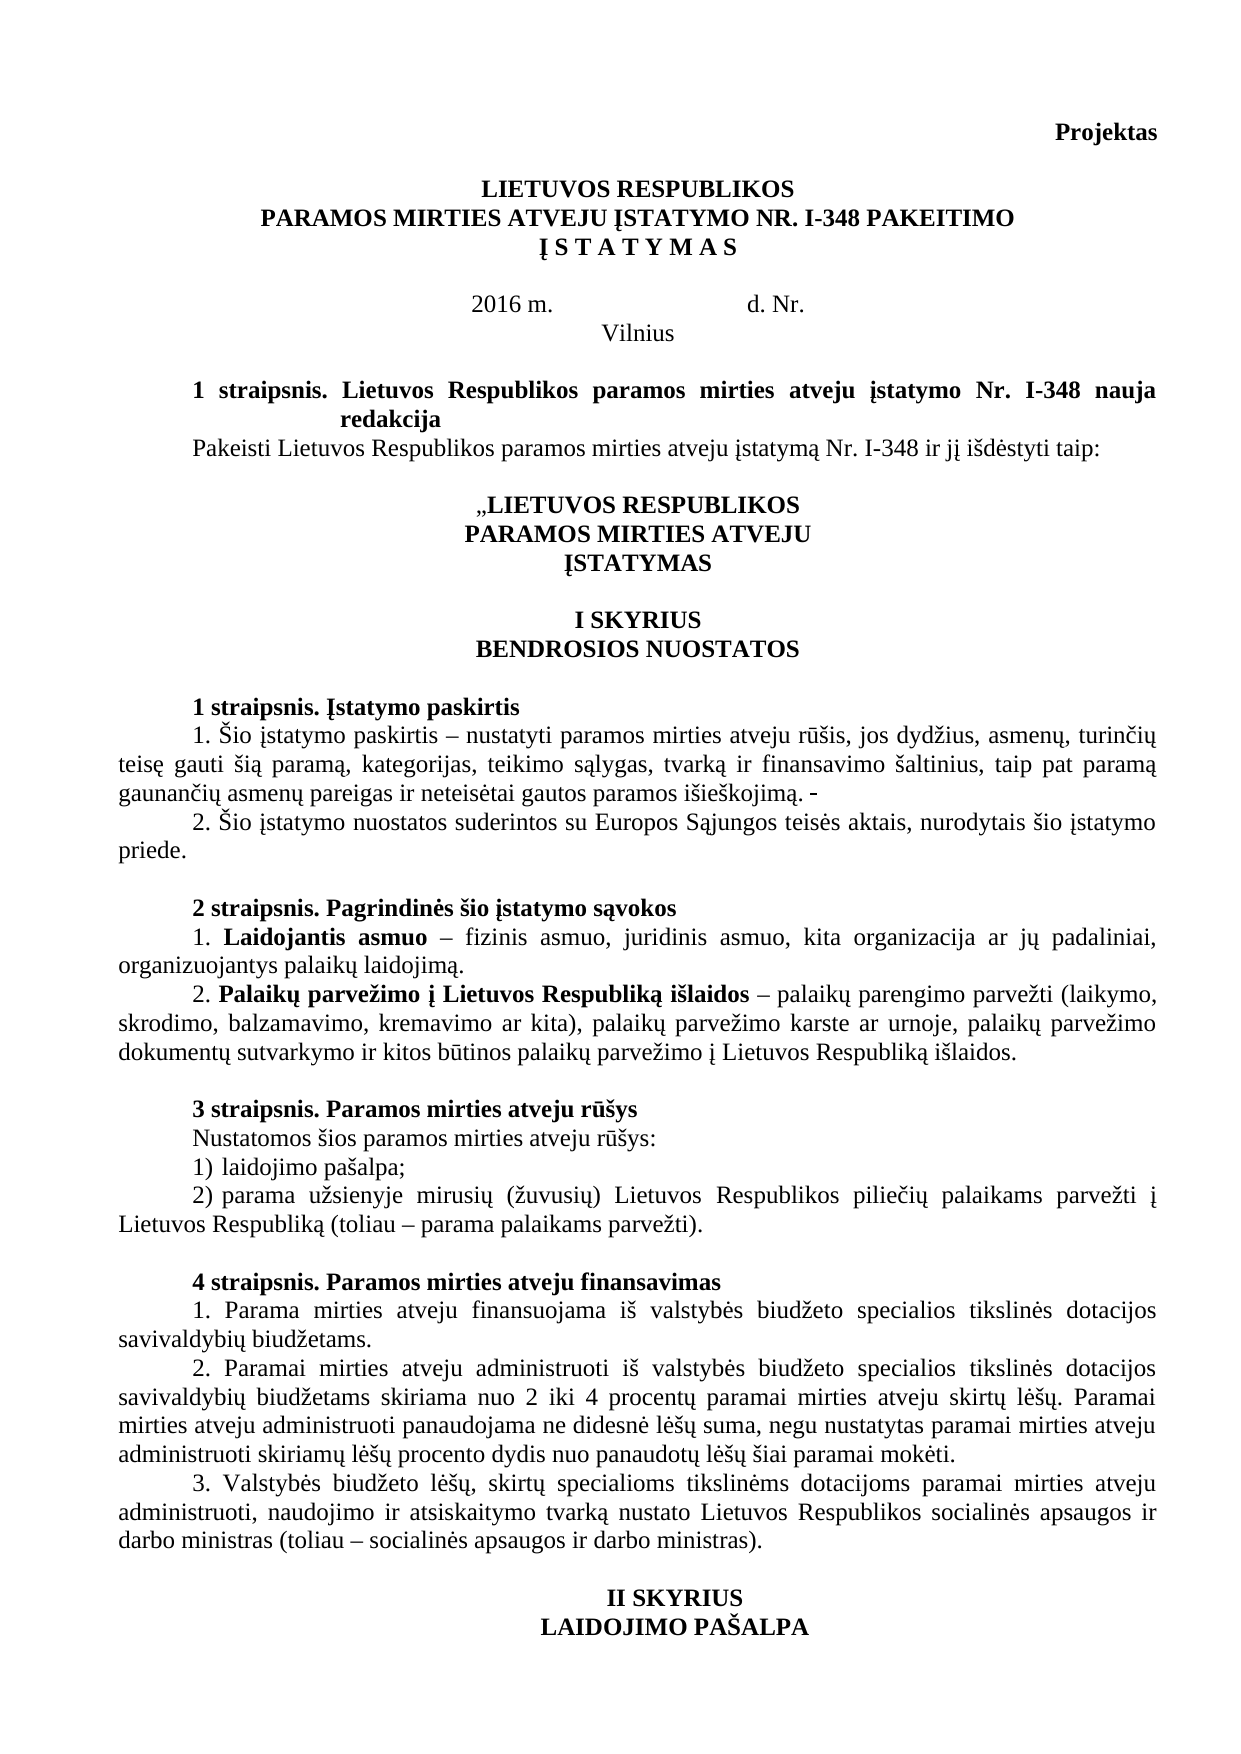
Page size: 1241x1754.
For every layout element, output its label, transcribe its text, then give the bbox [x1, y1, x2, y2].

text 2. Paramai mirties atveju administruoti iš valstybės biudžeto specialios tikslinės dotacijos savivaldybių biudžetams skiriama nuo 2 iki 4 procentų paramai mirties atveju skirtų lėšų. Paramai mirties atveju administruoti panaudojama ne didesnė lėšų suma, negu nustatytas paramai mirties atveju administruoti skiriamų lėšų procento dydis nuo panaudotų lėšų šiai paramai mokėti. [118, 1353, 1157, 1468]
text PARAMOS MIRTIES ATVEJU ĮSTATYMO NR. I-348 PAKEITIMO [118, 203, 1157, 232]
text 1. Laidojantis asmuo – fizinis asmuo, juridinis asmuo, kita organizacija ar jų padaliniai, organizuojantys palaikų laidojimą. [118, 922, 1157, 979]
text 2016 m. d. Nr. [118, 289, 1157, 318]
text 2. Palaikų parvežimo į Lietuvos Respubliką išlaidos – palaikų parengimo parvežti (laikymo, skrodimo, balzamavimo, kremavimo ar kita), palaikų parvežimo karste ar urnoje, palaikų parvežimo dokumentų sutvarkymo ir kitos būtinos palaikų parvežimo į Lietuvos Respubliką išlaidos. [118, 979, 1157, 1065]
text Vilnius [118, 318, 1157, 347]
text 2 straipsnis. Pagrindinės šio įstatymo sąvokos [118, 893, 1157, 922]
text 3 straipsnis. Paramos mirties atveju rūšys [118, 1094, 1157, 1123]
text Į S T A T Y M A S [118, 232, 1157, 260]
text 1 straipsnis. Įstatymo paskirtis [118, 692, 1157, 720]
text BENDROSIOS NUOSTATOS [118, 634, 1157, 663]
text II SKYRIUS [118, 1583, 1157, 1612]
text 1 straipsnis. Lietuvos Respublikos paramos mirties atveju įstatymo Nr. I-348 nauja redakcija [192, 375, 1157, 433]
text 4 straipsnis. Paramos mirties atveju finansavimas [118, 1267, 1157, 1295]
text Pakeisti Lietuvos Respublikos paramos mirties atveju įstatymą Nr. I-348 ir jį išdėstyti taip: [118, 433, 1157, 462]
text 2. Šio įstatymo nuostatos suderintos su Europos Sąjungos teisės aktais, nurodytais šio įstatymo priede. [118, 807, 1157, 864]
text LAIDOJIMO PAŠALPA [118, 1612, 1157, 1640]
text Projektas [118, 117, 1157, 145]
text 2) parama užsienyje mirusių (žuvusių) Lietuvos Respublikos piliečių palaikams parvežti į Lietuvos Respubliką (toliau – parama palaikams parvežti). [118, 1180, 1157, 1238]
text „LIETUVOS RESPUBLIKOS [118, 490, 1157, 519]
text I SKYRIUS [118, 605, 1157, 634]
text 1. Parama mirties atveju finansuojama iš valstybės biudžeto specialios tikslinės dotacijos savivaldybių biudžetams. [118, 1295, 1157, 1353]
text 1. Šio įstatymo paskirtis – nustatyti paramos mirties atveju rūšis, jos dydžius, asmenų, turinčių teisę gauti šią paramą, kategorijas, teikimo sąlygas, tvarką ir finansavimo šaltinius, taip pat paramą gaunančių asmenų pareigas ir neteisėtai gautos paramos išieškojimą. [118, 720, 1157, 807]
text Nustatomos šios paramos mirties atveju rūšys: [118, 1123, 1157, 1152]
text ĮSTATYMAS [118, 548, 1157, 577]
text 3. Valstybės biudžeto lėšų, skirtų specialioms tikslinėms dotacijoms paramai mirties atveju administruoti, naudojimo ir atsiskaitymo tvarką nustato Lietuvos Respublikos socialinės apsaugos ir darbo ministras (toliau – socialinės apsaugos ir darbo ministras). [118, 1468, 1157, 1554]
text LIETUVOS RESPUBLIKOS [118, 174, 1157, 203]
text PARAMOS MIRTIES ATVEJU [118, 519, 1157, 548]
text 1) laidojimo pašalpa; [118, 1152, 1157, 1180]
